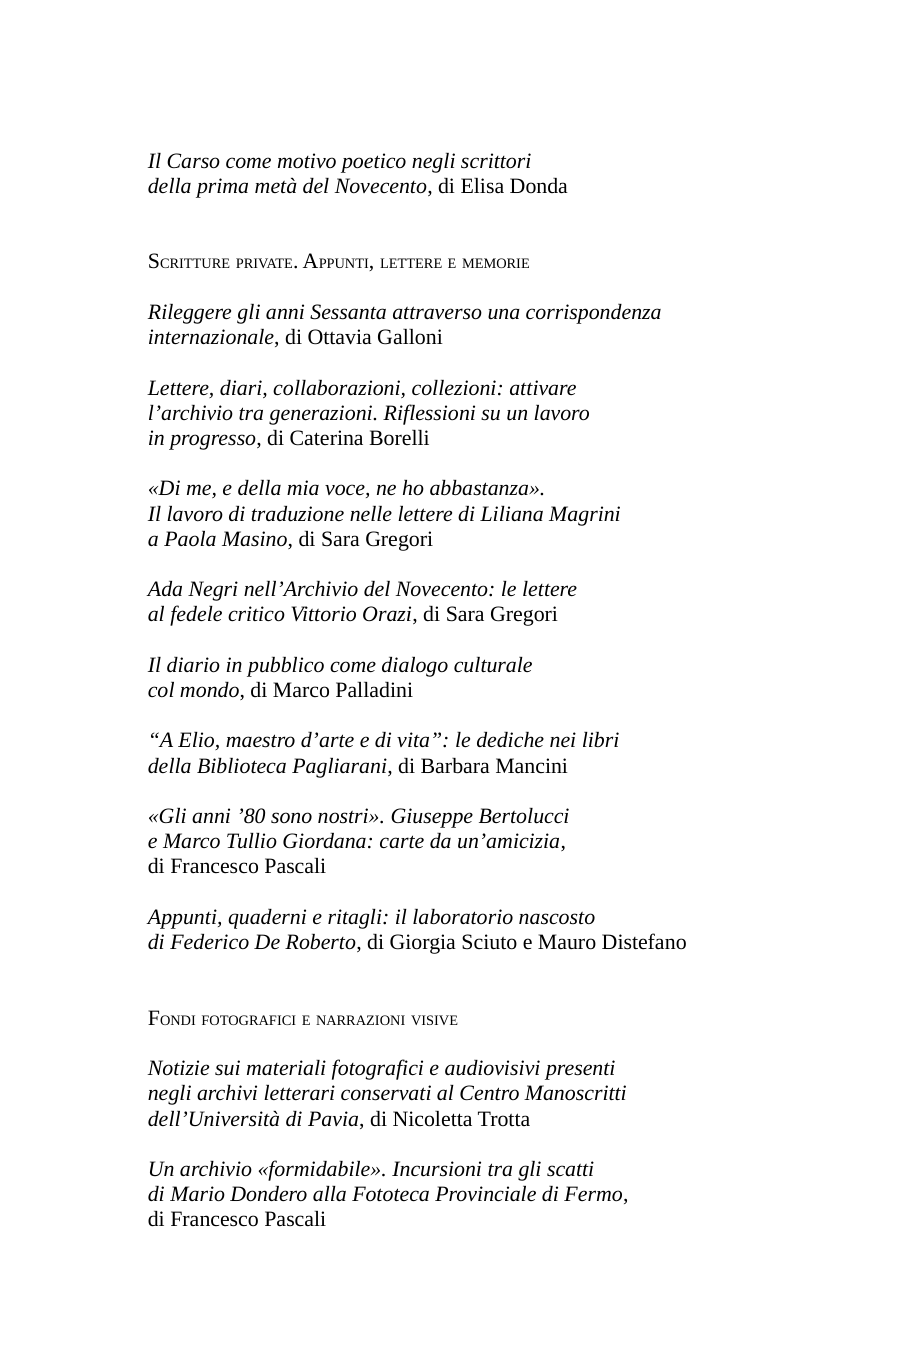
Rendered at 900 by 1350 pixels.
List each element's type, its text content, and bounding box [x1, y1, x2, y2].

text Fondi fotografici e narrazioni visive [148, 1005, 811, 1030]
text Notizie sui materiali fotografici e audiovisivi presenti [148, 1055, 811, 1080]
text Il lavoro di traduzione nelle lettere di Liliana Magrini [148, 501, 811, 526]
text di Francesco Pascali [148, 853, 811, 879]
text della Biblioteca Pagliarani, di Barbara Mancini [148, 753, 811, 778]
text internazionale, di Ottavia Galloni [148, 324, 811, 349]
text della prima metà del Novecento, di Elisa Donda [148, 173, 811, 198]
text Ada Negri nell’Archivio del Novecento: le lettere [148, 576, 811, 601]
text al fedele critico Vittorio Orazi, di Sara Gregori [148, 601, 811, 627]
text Scritture private. Appunti, lettere e memorie [148, 248, 811, 274]
text “A Elio, maestro d’arte e di vita”: le dediche nei libri [148, 727, 811, 753]
text a Paola Masino, di Sara Gregori [148, 526, 811, 551]
text di Federico De Roberto, di Giorgia Sciuto e Mauro Distefano [148, 929, 811, 954]
text di Francesco Pascali [148, 1206, 811, 1232]
text negli archivi letterari conservati al Centro Manoscritti [148, 1080, 811, 1106]
text Un archivio «formidabile». Incursioni tra gli scatti [148, 1156, 811, 1181]
text Appunti, quaderni e ritagli: il laboratorio nascosto [148, 904, 811, 929]
text dell’Università di Pavia, di Nicoletta Trotta [148, 1106, 811, 1131]
text in progresso, di Caterina Borelli [148, 425, 811, 450]
text «Di me, e della mia voce, ne ho abbastanza». [148, 475, 811, 501]
text «Gli anni ’80 sono nostri». Giuseppe Bertolucci [148, 803, 811, 828]
text e Marco Tullio Giordana: carte da un’amicizia, [148, 828, 811, 853]
text Lettere, diari, collaborazioni, collezioni: attivare [148, 374, 811, 400]
text di Mario Dondero alla Fototeca Provinciale di Fermo, [148, 1181, 811, 1206]
text col mondo, di Marco Palladini [148, 677, 811, 702]
text l’archivio tra generazioni. Riflessioni su un lavoro [148, 400, 811, 425]
text Il diario in pubblico come dialogo culturale [148, 652, 811, 677]
text Rileggere gli anni Sessanta attraverso una corrispondenza [148, 299, 811, 324]
text Il Carso come motivo poetico negli scrittori [148, 148, 811, 173]
